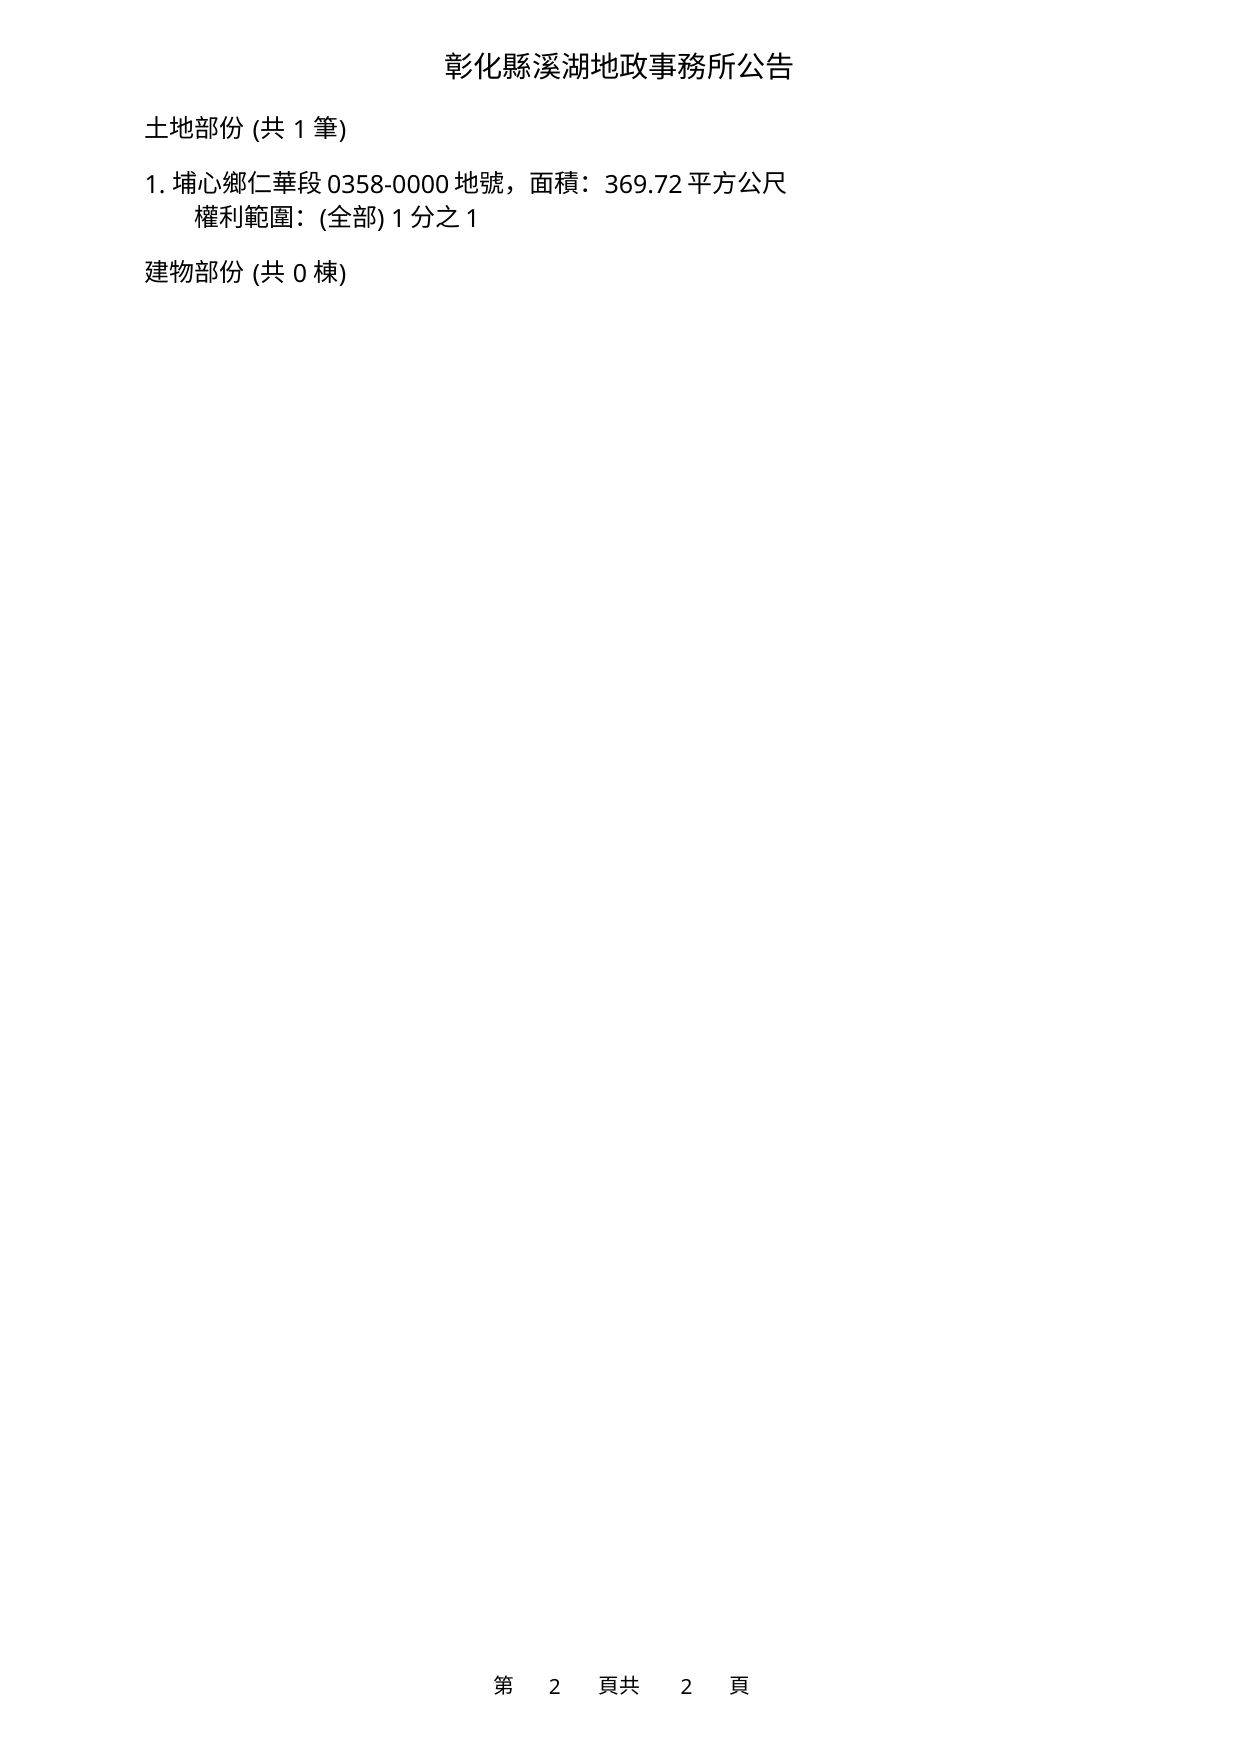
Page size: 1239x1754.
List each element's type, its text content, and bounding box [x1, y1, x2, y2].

table_header [653, 0, 719, 41]
table_cell [1177, 41, 1239, 94]
table_cell [720, 310, 760, 1666]
table_cell 彰化縣溪湖地政事務所公告 [62, 41, 1177, 94]
table_header [760, 0, 1177, 41]
table_cell [1177, 310, 1239, 1666]
table_cell 建物部份 (共 0 棟) [62, 239, 1177, 310]
table_cell [585, 310, 653, 1666]
table_cell [0, 41, 62, 94]
table_cell [1177, 166, 1239, 238]
table_header [483, 0, 523, 41]
table_header [524, 0, 585, 41]
table_cell [62, 310, 483, 1666]
table_cell 土地部份 (共 1 筆) [62, 95, 1177, 166]
table_cell [760, 310, 1177, 1666]
table_header [720, 0, 760, 41]
table_header [62, 0, 483, 41]
table_header [585, 0, 653, 41]
table_cell [62, 1666, 483, 1707]
table_cell [0, 166, 62, 238]
table_cell [0, 239, 62, 310]
table_cell 頁 [720, 1666, 760, 1707]
table_cell [1177, 1666, 1239, 1707]
table_cell [524, 310, 585, 1666]
table_cell [0, 310, 62, 1666]
table_cell [653, 310, 719, 1666]
table_header [1177, 0, 1239, 41]
table_cell 1. 埔心鄉仁華段0358-0000地號，面積：369.72平方公尺 權利範圍：(全部) 1分之1 [62, 166, 1177, 238]
table_cell [0, 95, 62, 166]
table_cell [483, 310, 523, 1666]
table_cell 2 [524, 1666, 585, 1707]
table_cell 頁共 [585, 1666, 653, 1707]
table_cell [0, 1666, 62, 1707]
table_cell [760, 1666, 1177, 1707]
table_cell 2 [653, 1666, 719, 1707]
table_cell 第 [483, 1666, 523, 1707]
table_header [0, 0, 62, 41]
table_cell [1177, 239, 1239, 310]
table_cell [1177, 95, 1239, 166]
